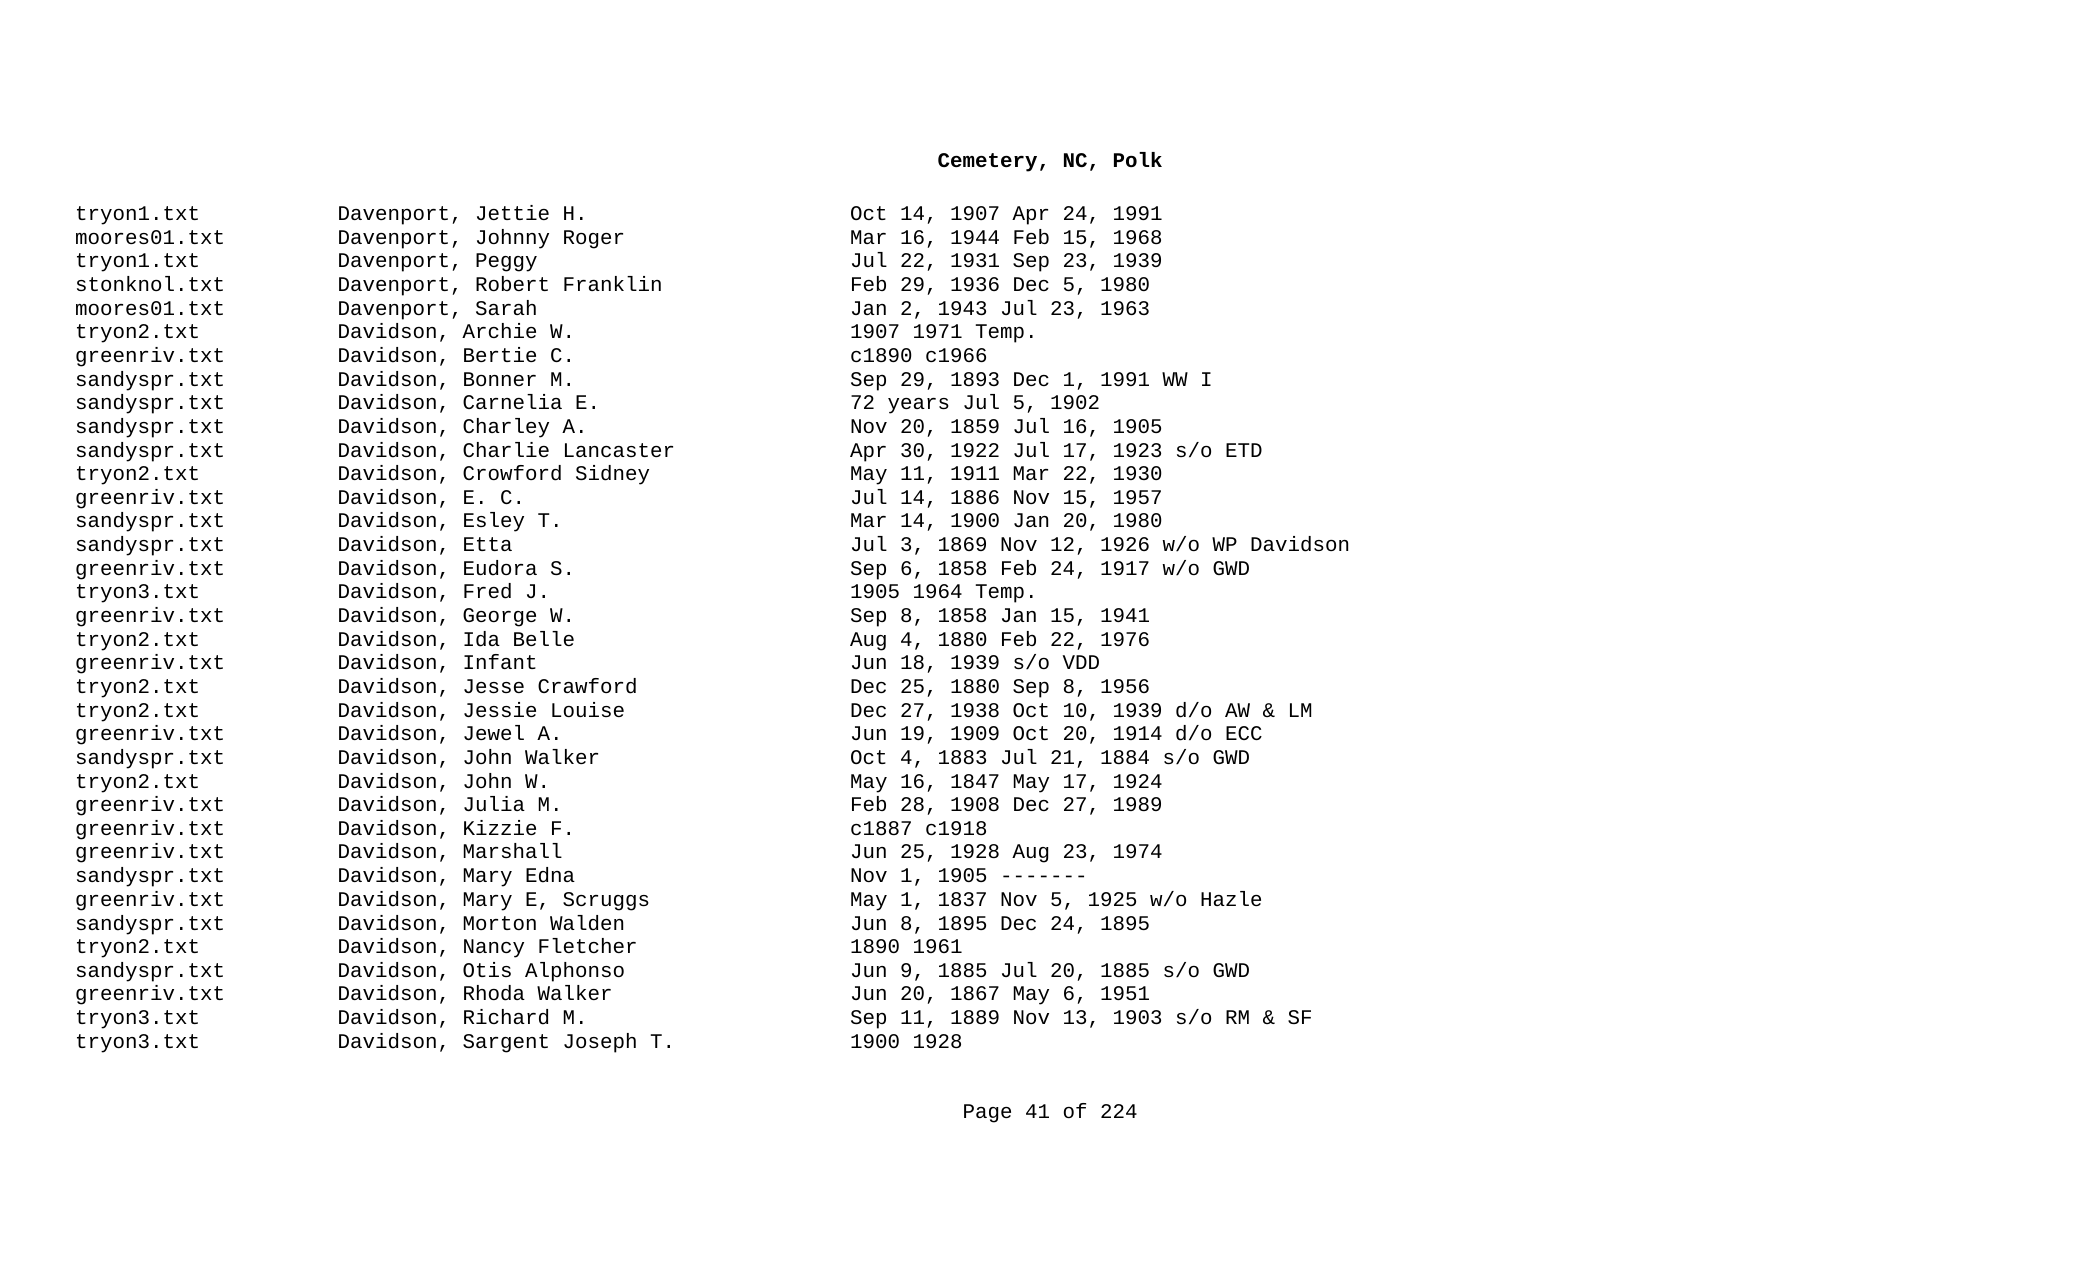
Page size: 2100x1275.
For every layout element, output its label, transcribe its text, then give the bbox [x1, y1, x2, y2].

text greenriv.txt Davidson, Mary E, Scruggs May 1, 1837 Nov 5, 1925 w/o Hazle [75, 889, 2025, 912]
text greenriv.txt Davidson, George W. Sep 8, 1858 Jan 15, 1941 [75, 605, 2025, 629]
text tryon3.txt Davidson, Sargent Joseph T. 1900 1928 [75, 1031, 2025, 1054]
text sandyspr.txt Davidson, Carnelia E. 72 years Jul 5, 1902 [75, 392, 2025, 416]
text greenriv.txt Davidson, Rhoda Walker Jun 20, 1867 May 6, 1951 [75, 983, 2025, 1007]
text sandyspr.txt Davidson, Bonner M. Sep 29, 1893 Dec 1, 1991 WW I [75, 369, 2025, 392]
text sandyspr.txt Davidson, Etta Jul 3, 1869 Nov 12, 1926 w/o WP Davidson [75, 534, 2025, 558]
text greenriv.txt Davidson, E. C. Jul 14, 1886 Nov 15, 1957 [75, 487, 2025, 511]
text sandyspr.txt Davidson, Charley A. Nov 20, 1859 Jul 16, 1905 [75, 416, 2025, 439]
text sandyspr.txt Davidson, Esley T. Mar 14, 1900 Jan 20, 1980 [75, 511, 2025, 534]
text tryon1.txt Davenport, Peggy Jul 22, 1931 Sep 23, 1939 [75, 250, 2025, 274]
text greenriv.txt Davidson, Bertie C. c1890 c1966 [75, 345, 2025, 369]
text greenriv.txt Davidson, Marshall Jun 25, 1928 Aug 23, 1974 [75, 842, 2025, 865]
text sandyspr.txt Davidson, Mary Edna Nov 1, 1905 ------- [75, 865, 2025, 889]
text moores01.txt Davenport, Sarah Jan 2, 1943 Jul 23, 1963 [75, 298, 2025, 321]
text tryon1.txt Davenport, Jettie H. Oct 14, 1907 Apr 24, 1991 [75, 203, 2025, 227]
text greenriv.txt Davidson, Kizzie F. c1887 c1918 [75, 818, 2025, 842]
text greenriv.txt Davidson, Julia M. Feb 28, 1908 Dec 27, 1989 [75, 794, 2025, 818]
text greenriv.txt Davidson, Eudora S. Sep 6, 1858 Feb 24, 1917 w/o GWD [75, 558, 2025, 581]
text tryon3.txt Davidson, Fred J. 1905 1964 Temp. [75, 581, 2025, 605]
text tryon3.txt Davidson, Richard M. Sep 11, 1889 Nov 13, 1903 s/o RM & SF [75, 1007, 2025, 1031]
text stonknol.txt Davenport, Robert Franklin Feb 29, 1936 Dec 5, 1980 [75, 274, 2025, 298]
text sandyspr.txt Davidson, Charlie Lancaster Apr 30, 1922 Jul 17, 1923 s/o ETD [75, 439, 2025, 463]
text greenriv.txt Davidson, Infant Jun 18, 1939 s/o VDD [75, 652, 2025, 676]
text sandyspr.txt Davidson, Otis Alphonso Jun 9, 1885 Jul 20, 1885 s/o GWD [75, 960, 2025, 983]
text sandyspr.txt Davidson, Morton Walden Jun 8, 1895 Dec 24, 1895 [75, 912, 2025, 936]
text tryon2.txt Davidson, Jesse Crawford Dec 25, 1880 Sep 8, 1956 [75, 676, 2025, 700]
text greenriv.txt Davidson, Jewel A. Jun 19, 1909 Oct 20, 1914 d/o ECC [75, 723, 2025, 747]
text sandyspr.txt Davidson, John Walker Oct 4, 1883 Jul 21, 1884 s/o GWD [75, 747, 2025, 771]
text tryon2.txt Davidson, John W. May 16, 1847 May 17, 1924 [75, 771, 2025, 794]
text moores01.txt Davenport, Johnny Roger Mar 16, 1944 Feb 15, 1968 [75, 227, 2025, 250]
text tryon2.txt Davidson, Archie W. 1907 1971 Temp. [75, 321, 2025, 345]
text tryon2.txt Davidson, Ida Belle Aug 4, 1880 Feb 22, 1976 [75, 629, 2025, 652]
text tryon2.txt Davidson, Jessie Louise Dec 27, 1938 Oct 10, 1939 d/o AW & LM [75, 700, 2025, 723]
text tryon2.txt Davidson, Crowford Sidney May 11, 1911 Mar 22, 1930 [75, 463, 2025, 487]
text tryon2.txt Davidson, Nancy Fletcher 1890 1961 [75, 936, 2025, 960]
